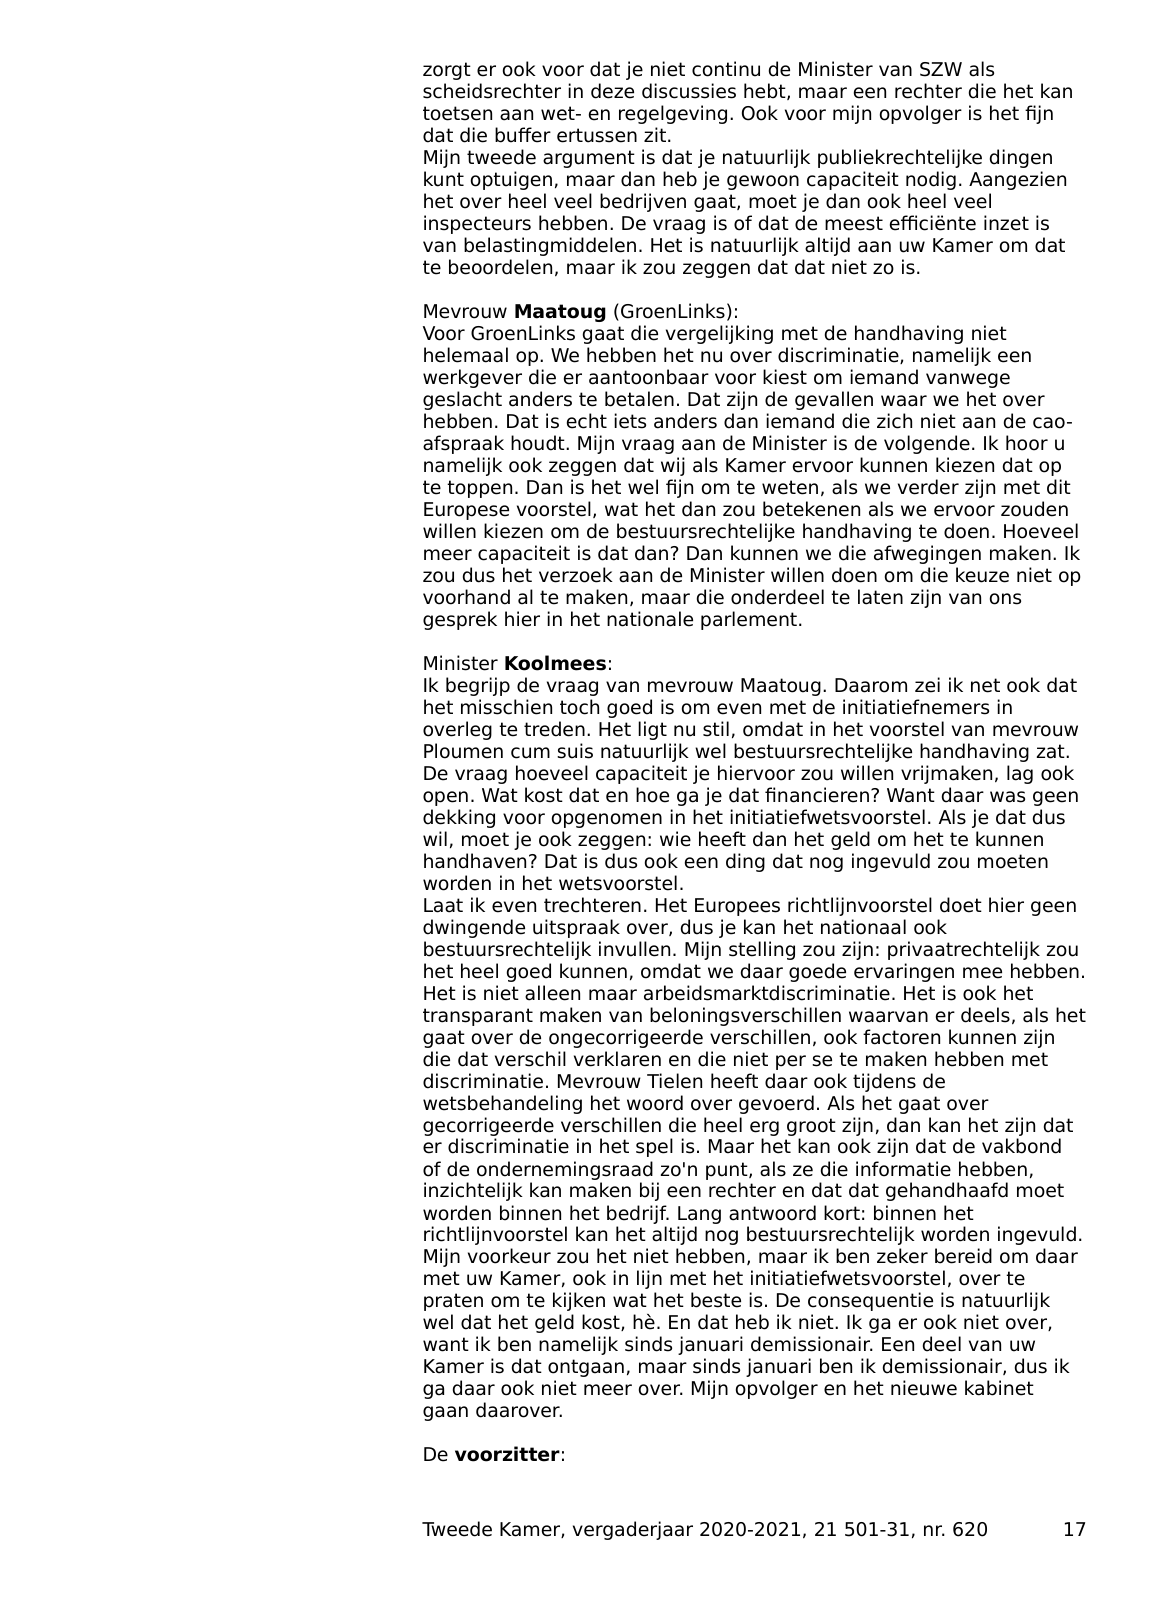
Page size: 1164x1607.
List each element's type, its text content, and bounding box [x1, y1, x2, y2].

text Mevrouw Maatoug (GroenLinks): [422, 301, 1087, 323]
text Voor GroenLinks gaat die vergelijking met de handhaving niet helemaal op. We hebben het nu over discriminatie, namelijk een werkgever die er aantoonbaar voor kiest om iemand vanwege geslacht anders te betalen. Dat zijn de gevallen waar we het over hebben. Dat is echt iets anders dan iemand die zich niet aan de cao-afspraak houdt. Mijn vraag aan de Minister is de volgende. Ik hoor u namelijk ook zeggen dat wij als Kamer ervoor kunnen kiezen dat op te toppen. Dan is het wel fijn om te weten, als we verder zijn met dit Europese voorstel, wat het dan zou betekenen als we ervoor zouden willen kiezen om de bestuursrechtelijke handhaving te doen. Hoeveel meer capaciteit is dat dan? Dan kunnen we die afwegingen maken. Ik zou dus het verzoek aan de Minister willen doen om die keuze niet op voorhand al te maken, maar die onderdeel te laten zijn van ons gesprek hier in het nationale parlement. [422, 323, 1087, 631]
text Minister Koolmees: [422, 653, 1087, 675]
text Laat ik even trechteren. Het Europees richtlijnvoorstel doet hier geen dwingende uitspraak over, dus je kan het nationaal ook bestuursrechtelijk invullen. Mijn stelling zou zijn: privaatrechtelijk zou het heel goed kunnen, omdat we daar goede ervaringen mee hebben. Het is niet alleen maar arbeidsmarktdiscriminatie. Het is ook het transparant maken van beloningsverschillen waarvan er deels, als het gaat over de ongecorrigeerde verschillen, ook factoren kunnen zijn die dat verschil verklaren en die niet per se te maken hebben met discriminatie. Mevrouw Tielen heeft daar ook tijdens de wetsbehandeling het woord over gevoerd. Als het gaat over gecorrigeerde verschillen die heel erg groot zijn, dan kan het zijn dat er discriminatie in het spel is. Maar het kan ook zijn dat de vakbond of de ondernemingsraad zo'n punt, als ze die informatie hebben, inzichtelijk kan maken bij een rechter en dat dat gehandhaafd moet worden binnen het bedrijf. Lang antwoord kort: binnen het richtlijnvoorstel kan het altijd nog bestuursrechtelijk worden ingevuld. Mijn voorkeur zou het niet hebben, maar ik ben zeker bereid om daar met uw Kamer, ook in lijn met het initiatiefwetsvoorstel, over te praten om te kijken wat het beste is. De consequentie is natuurlijk wel dat het geld kost, hè. En dat heb ik niet. Ik ga er ook niet over, want ik ben namelijk sinds januari demissionair. Een deel van uw Kamer is dat ontgaan, maar sinds januari ben ik demissionair, dus ik ga daar ook niet meer over. Mijn opvolger en het nieuwe kabinet gaan daarover. [422, 895, 1087, 1422]
text zorgt er ook voor dat je niet continu de Minister van SZW als scheidsrechter in deze discussies hebt, maar een rechter die het kan toetsen aan wet- en regelgeving. Ook voor mijn opvolger is het fijn dat die buffer ertussen zit. [422, 59, 1087, 147]
text Mijn tweede argument is dat je natuurlijk publiekrechtelijke dingen kunt optuigen, maar dan heb je gewoon capaciteit nodig. Aangezien het over heel veel bedrijven gaat, moet je dan ook heel veel inspecteurs hebben. De vraag is of dat de meest efficiënte inzet is van belastingmiddelen. Het is natuurlijk altijd aan uw Kamer om dat te beoordelen, maar ik zou zeggen dat dat niet zo is. [422, 147, 1087, 279]
text Ik begrijp de vraag van mevrouw Maatoug. Daarom zei ik net ook dat het misschien toch goed is om even met de initiatiefnemers in overleg te treden. Het ligt nu stil, omdat in het voorstel van mevrouw Ploumen cum suis natuurlijk wel bestuursrechtelijke handhaving zat. De vraag hoeveel capaciteit je hiervoor zou willen vrijmaken, lag ook open. Wat kost dat en hoe ga je dat financieren? Want daar was geen dekking voor opgenomen in het initiatiefwetsvoorstel. Als je dat dus wil, moet je ook zeggen: wie heeft dan het geld om het te kunnen handhaven? Dat is dus ook een ding dat nog ingevuld zou moeten worden in het wetsvoorstel. [422, 675, 1087, 895]
text De voorzitter: [422, 1444, 1087, 1466]
